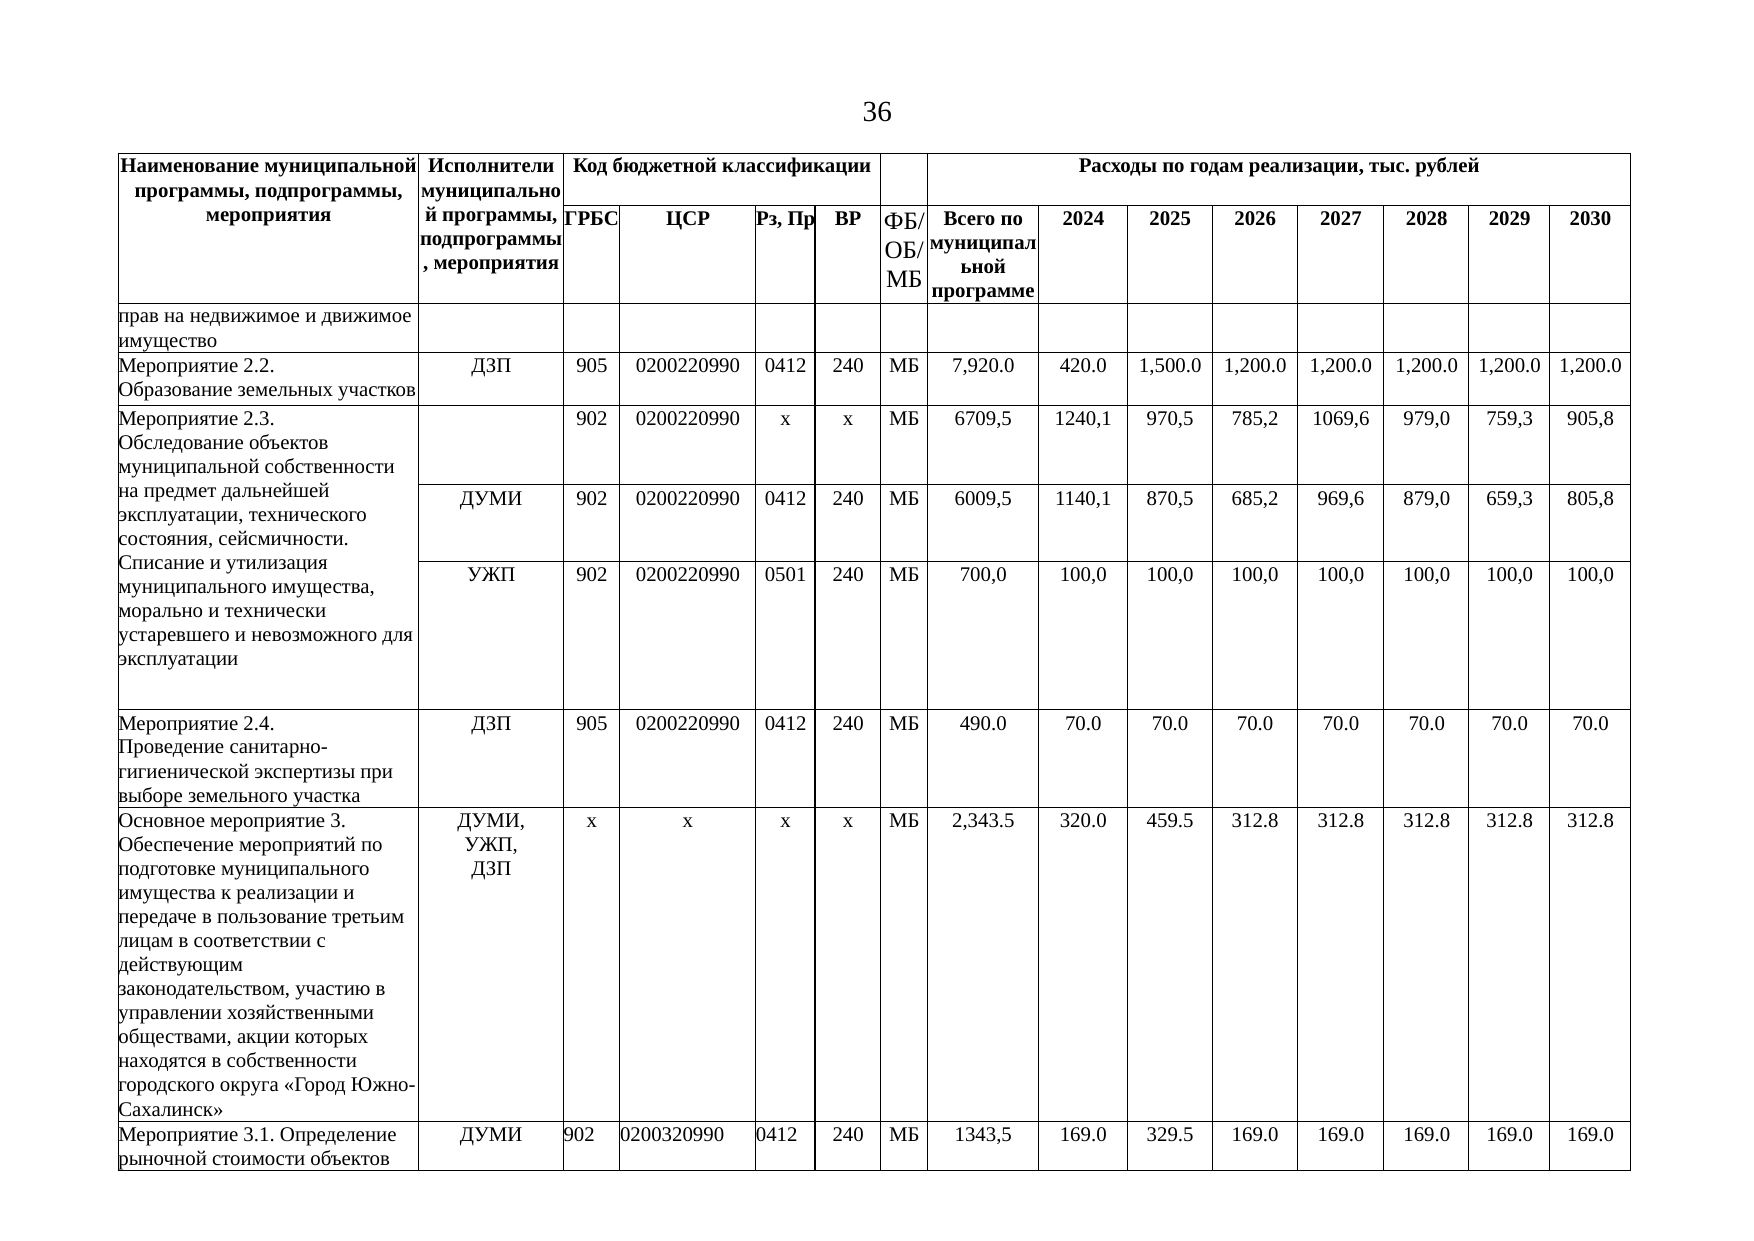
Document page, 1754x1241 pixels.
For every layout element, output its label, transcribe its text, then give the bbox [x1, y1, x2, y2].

table_cell [756, 304, 814, 352]
table_cell 120,0 [1550, 304, 1630, 352]
table_cell 100,0 [1469, 562, 1549, 709]
table_cell 329,5 [1128, 1122, 1212, 1170]
table_header Исполнители муниципальной программы, подпрограммы, мероприятия [419, 154, 563, 302]
table_cell 459,5 [1128, 808, 1212, 1121]
table_cell МБ [881, 562, 927, 709]
table_cell [419, 406, 563, 484]
table_cell ФБ/ОБ/МБ [881, 206, 927, 302]
table_cell ДУМИ, УЖП, ДЗП [419, 808, 563, 1121]
table_cell 0412 [756, 353, 814, 405]
table_cell 902 [564, 485, 619, 561]
table_cell 200,0 [1128, 304, 1212, 352]
table_cell ДЗП [419, 353, 563, 405]
table_cell 0200220990 [620, 406, 755, 484]
table_cell 70,0 [1298, 710, 1383, 807]
table_cell 759,3 [1469, 406, 1549, 484]
table_cell 100,0 [1298, 562, 1383, 709]
table_cell 320,0 [1039, 808, 1127, 1121]
table_cell 902 [564, 406, 619, 484]
table_cell 2024 [1039, 206, 1127, 302]
table_cell 169,0 [1298, 1122, 1383, 1170]
table_cell 120,0 [1298, 304, 1383, 352]
table_cell х [620, 808, 755, 1121]
table_cell 240 [816, 710, 880, 807]
table_cell 1 200,0 [1550, 353, 1630, 405]
table_cell 169,0 [1550, 1122, 1630, 1170]
table_cell 2030 [1550, 206, 1630, 302]
table_cell 312,8 [1550, 808, 1630, 1121]
table_cell ДУМИ [419, 485, 563, 561]
table_cell х [756, 808, 814, 1121]
table_cell 1 200,0 [1384, 353, 1468, 405]
table_cell 70,0 [1469, 710, 1549, 807]
table_cell 1 200,0 [1298, 353, 1383, 405]
table_cell 0200220990 [620, 710, 755, 807]
table_cell 100,0 [1384, 562, 1468, 709]
table_cell 1 500,0 [1128, 353, 1212, 405]
table_cell 2028 [1384, 206, 1468, 302]
table_cell 700,0 [928, 562, 1038, 709]
table_cell Всего по муниципальной программе [928, 206, 1038, 302]
table_cell Рз, Пр [756, 206, 814, 302]
table_cell 1240,1 [1039, 406, 1127, 484]
table_cell х [756, 406, 814, 484]
table_cell 312,8 [1298, 808, 1383, 1121]
table_cell МБ [881, 353, 927, 405]
table_cell 902 [564, 562, 619, 709]
table_cell 70,0 [1128, 710, 1212, 807]
table_cell МБ [881, 808, 927, 1121]
table_cell 169,0 [1213, 1122, 1297, 1170]
table_cell х [816, 406, 880, 484]
table_cell 120,0 [1039, 304, 1127, 352]
table_cell 979,0 [1384, 406, 1468, 484]
table_header Расходы по годам реализации, тыс. рублей [928, 154, 1630, 205]
table_cell 969,6 [1298, 485, 1383, 561]
table_cell 870,5 [1128, 485, 1212, 561]
table_cell 120,0 [1384, 304, 1468, 352]
table_cell [620, 304, 755, 352]
table_cell 490,0 [928, 710, 1038, 807]
table_cell МБ [881, 406, 927, 484]
table_cell 6009,5 [928, 485, 1038, 561]
table_cell 785,2 [1213, 406, 1297, 484]
table_cell 905,8 [1550, 406, 1630, 484]
table_cell 120,0 [1213, 304, 1297, 352]
table_cell 902 [564, 1122, 619, 1170]
table_cell 0200220990 [620, 485, 755, 561]
table_cell 1 200,0 [1213, 353, 1297, 405]
table_cell 1140,1 [1039, 485, 1127, 561]
table_cell 905 [564, 353, 619, 405]
table_cell 169,0 [1039, 1122, 1127, 1170]
table_cell 100,0 [1213, 562, 1297, 709]
table_cell 0200320990 [620, 1122, 755, 1170]
table_cell ВР [816, 206, 880, 302]
table_cell 805,8 [1550, 485, 1630, 561]
table_cell 420,0 [1039, 353, 1127, 405]
table_cell МБ [881, 485, 927, 561]
table_cell 0200220990 [620, 353, 755, 405]
table_cell Мероприятие 3.1. Определение рыночной стоимости объектов [119, 1122, 418, 1170]
table_cell ГРБС [564, 206, 619, 302]
table_cell 312,8 [1469, 808, 1549, 1121]
table_cell 240 [816, 1122, 880, 1170]
table_cell 70,0 [1550, 710, 1630, 807]
table_cell 879,0 [1384, 485, 1468, 561]
table_cell 0501 [756, 562, 814, 709]
table_cell МБ [881, 710, 927, 807]
table_cell 2027 [1298, 206, 1383, 302]
table_cell 70,0 [1384, 710, 1468, 807]
table_cell 1343,5 [928, 1122, 1038, 1170]
table_cell [881, 304, 927, 352]
table_cell [816, 304, 880, 352]
table_cell 0412 [756, 710, 814, 807]
table_cell 120,0 [1469, 304, 1549, 352]
table_cell 100,0 [1128, 562, 1212, 709]
table_header Наименование муниципальной программы, подпрограммы, мероприятия [119, 154, 418, 302]
table_header [881, 154, 927, 205]
table_cell 312,8 [1213, 808, 1297, 1121]
table_cell 1 200,0 [1469, 353, 1549, 405]
table_cell 1069,6 [1298, 406, 1383, 484]
table_cell 2025 [1128, 206, 1212, 302]
table_cell УЖП [419, 562, 563, 709]
table_cell 2 343,5 [928, 808, 1038, 1121]
table_cell 169,0 [1384, 1122, 1468, 1170]
table_cell 0200220990 [620, 562, 755, 709]
table_cell х [564, 808, 619, 1121]
table_cell 0412 [756, 1122, 814, 1170]
table_cell ДЗП [419, 710, 563, 807]
table_cell 7 920,0 [928, 353, 1038, 405]
table_cell 659,3 [1469, 485, 1549, 561]
table_header Код бюджетной классификации [564, 154, 880, 205]
table_cell 70,0 [1039, 710, 1127, 807]
table_cell 240 [816, 485, 880, 561]
table_cell ДУМИ [419, 1122, 563, 1170]
table_cell х [816, 808, 880, 1121]
table_cell [564, 304, 619, 352]
table_cell 2026 [1213, 206, 1297, 302]
table_cell 2029 [1469, 206, 1549, 302]
table_cell 240 [816, 562, 880, 709]
table_cell 100,0 [1039, 562, 1127, 709]
table_cell ЦСР [620, 206, 755, 302]
table_cell 70,0 [1213, 710, 1297, 807]
table_cell Мероприятие 2.4. Проведение санитарно-гигиенической экспертизы при выборе земельного участка [119, 710, 418, 807]
table_cell 100,0 [1550, 562, 1630, 709]
table_cell 6709,5 [928, 406, 1038, 484]
table_cell 685,2 [1213, 485, 1297, 561]
table_cell Мероприятие 2.3. Обследование объектов муниципальной собственности на предмет дальнейшей эксплуатации, технического состояния, сейсмичности. Списание и утилизация муниципального имущества, морально и технически устаревшего и невозможного для эксплуатации [119, 406, 418, 709]
table_cell Основное мероприятие 3. Обеспечение мероприятий по подготовке муниципального имущества к реализации и передаче в пользование третьим лицам в соответствии с действующим законодательством, участию в управлении хозяйственными обществами, акции которых находятся в собственности городского округа «Город Южно-Сахалинск» [119, 808, 418, 1121]
table_cell МБ [881, 1122, 927, 1170]
table_cell 312,8 [1384, 808, 1468, 1121]
table_cell Мероприятие 2.2. Образование земельных участков [119, 353, 418, 405]
table_cell 905 [564, 710, 619, 807]
table_cell 240 [816, 353, 880, 405]
table_cell 0412 [756, 485, 814, 561]
table_cell 169,0 [1469, 1122, 1549, 1170]
table_cell 970,5 [1128, 406, 1212, 484]
table_cell 920,0 [928, 304, 1038, 352]
